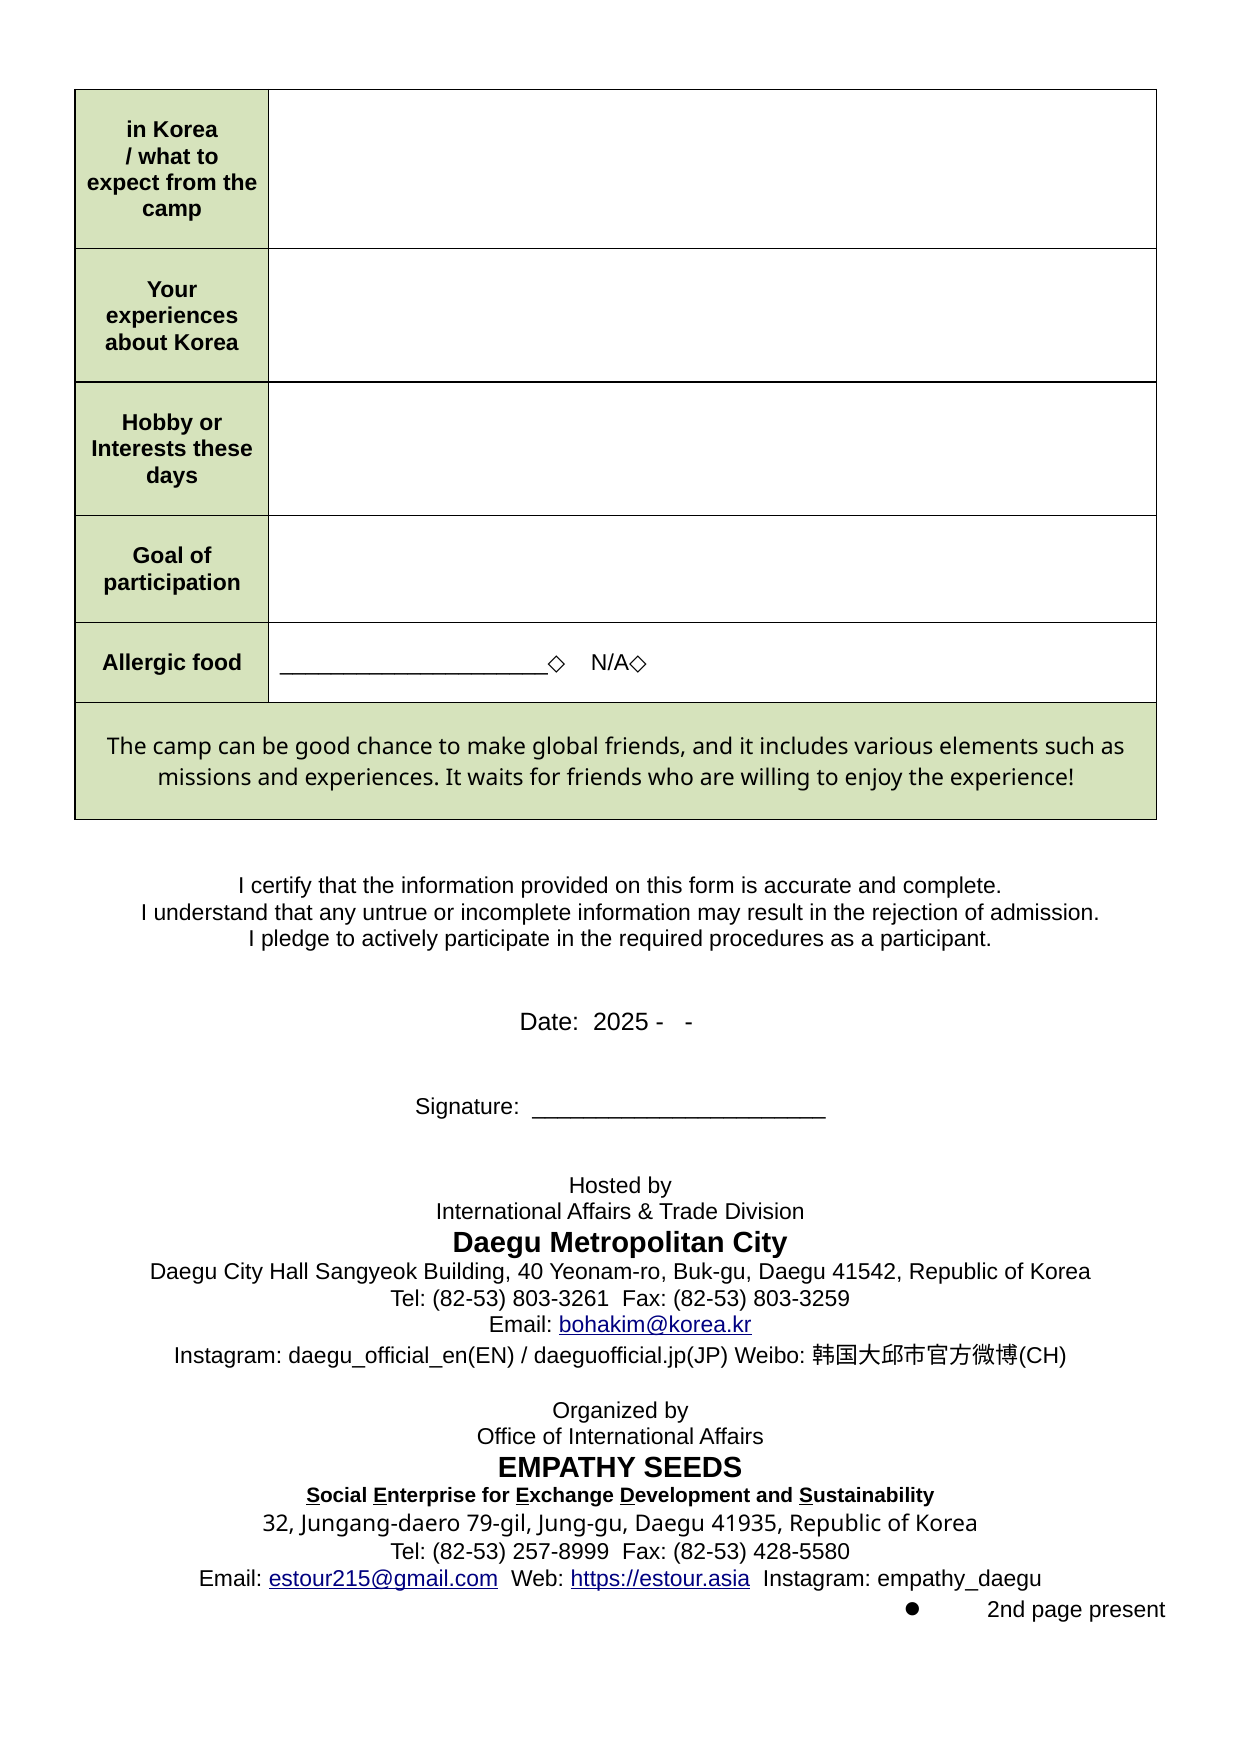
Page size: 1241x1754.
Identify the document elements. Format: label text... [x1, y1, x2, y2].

text International Affairs & Trade Division [75, 1198, 1165, 1225]
text Daegu Metropolitan City [75, 1225, 1165, 1258]
table_cell Your experiences about Korea [76, 249, 268, 381]
text Instagram: daegu_official_en(EN) / daeguofficial.jp(JP) Weibo: 韩国大邱市官方微博(CH) [75, 1337, 1165, 1371]
table_cell Hobby or Interests these days [76, 383, 268, 515]
table_cell in Korea / what to expect from the camp [76, 90, 268, 248]
text Tel: (82-53) 257-8999 Fax: (82-53) 428-5580 [75, 1538, 1165, 1565]
text Tel: (82-53) 803-3261 Fax: (82-53) 803-3259 [75, 1284, 1165, 1311]
text Office of International Affairs [75, 1423, 1165, 1449]
text Organized by [75, 1397, 1165, 1423]
text I pledge to actively participate in the required procedures as a participant. [75, 925, 1165, 952]
text Signature: _______________________ [75, 1093, 1165, 1119]
text I understand that any untrue or incomplete information may result in the rejection of admission. [75, 899, 1165, 925]
table_cell Allergic food [76, 623, 268, 702]
table_cell [269, 90, 1156, 248]
table_cell _____________________◇ N/A◇ [269, 623, 1156, 702]
text Hosted by [75, 1172, 1165, 1198]
text 32, Jungang-daero 79-gil, Jung-gu, Daegu 41935, Republic of Korea [75, 1507, 1165, 1538]
text I certify that the information provided on this form is accurate and complete. [75, 872, 1165, 899]
table_cell [269, 249, 1156, 381]
table_cell [269, 516, 1156, 622]
text Daegu City Hall Sangyeok Building, 40 Yeonam-ro, Buk-gu, Daegu 41542, Republic of Korea [75, 1258, 1165, 1284]
text Social Enterprise for Exchange Development and Sustainability [75, 1483, 1165, 1507]
table_cell The camp can be good chance to make global friends, and it includes various elements such as missions and experiences. It waits for friends who are willing to enjoy the experience! [76, 703, 1156, 819]
table_cell [269, 383, 1156, 515]
text Date: 2025 - - [75, 1007, 1165, 1035]
text Email: estour215@gmail.com Web: https://estour.asia Instagram: empathy_daegu [75, 1565, 1165, 1591]
text EMPATHY SEEDS [75, 1449, 1165, 1483]
table_cell Goal of participation [76, 516, 268, 622]
text Email: bohakim@korea.kr [75, 1311, 1165, 1337]
